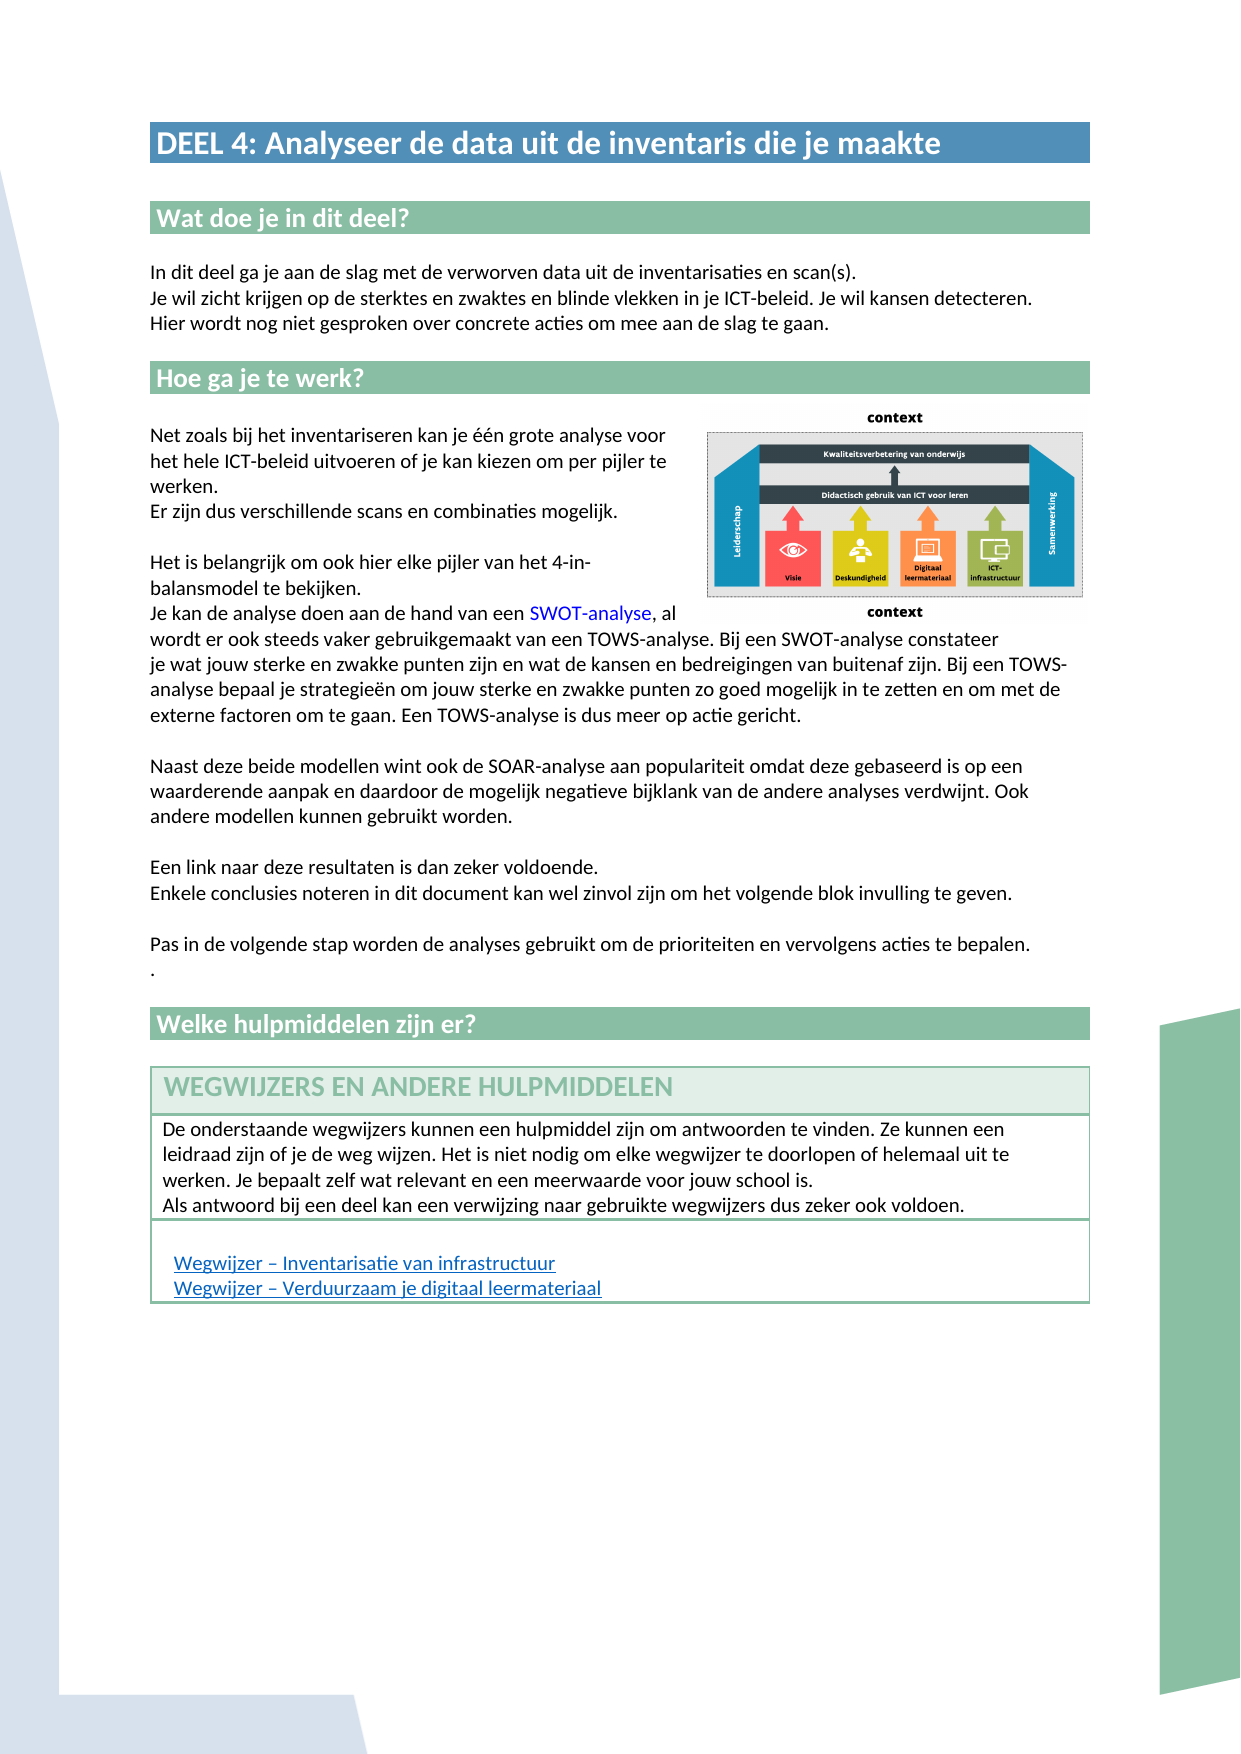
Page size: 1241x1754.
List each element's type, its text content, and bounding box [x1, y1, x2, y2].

text Naast deze beide modellen wint ook de SOAR-analyse aan populariteit omdat deze gebaseerd is op een waarderende aanpak en daardoor de mogelijk negatieve bijklank van de andere analyses verdwijnt. Ook andere modellen kunnen gebruikt worden. [150, 753, 1090, 829]
table_cell [152, 1221, 1089, 1301]
text Een link naar deze resultaten is dan zeker voldoende. Enkele conclusies noteren in dit document kan wel zinvol zijn om het volgende blok invulling te geven. [150, 854, 1090, 905]
text Het is belangrijk om ook hier elke pijler van het 4-in-balansmodel te bekijken. [150, 549, 700, 600]
text . [150, 956, 1090, 982]
subtitle Wat doe je in dit deel? [150, 201, 1090, 234]
table_header Wegwijzer – Inventarisatie van infrastructuur Wegwijzer – Verduurzaam je digitaal leermateriaal [162, 1250, 1078, 1301]
subtitle Welke hulpmiddelen zijn er? [150, 1007, 1090, 1040]
table_cell De onderstaande wegwijzers kunnen een hulpmiddel zijn om antwoorden te vinden. Ze kunnen een leidraad zijn of je de weg wijzen. Het is niet nodig om elke wegwijzer te doorlopen of helemaal uit te werken. Je bepaalt zelf wat relevant en een meerwaarde voor jouw school is. Als antwoord bij een deel kan een verwijzing naar gebruikte wegwijzers dus zeker ook voldoen. [152, 1116, 1089, 1218]
text Net zoals bij het inventariseren kan je één grote analyse voor het hele ICT-beleid uitvoeren of je kan kiezen om per pijler te werken. Er zijn dus verschillende scans en combinaties mogelijk. [150, 422, 700, 549]
text Pas in de volgende stap worden de analyses gebruikt om de prioriteiten en vervolgens acties te bepalen. [150, 931, 1090, 956]
table_header WEGWIJZERS EN ANDERE HULPMIDDELEN [152, 1068, 1089, 1113]
text Je kan de analyse doen aan de hand van een SWOT-analyse, al wordt er ook steeds vaker gebruikgemaakt van een TOWS-analyse. Bij een SWOT-analyse constateer je wat jouw sterke en zwakke punten zijn en wat de kansen en bedreigingen van buitenaf zijn. Bij een TOWS-analyse bepaal je strategieën om jouw sterke en zwakke punten zo goed mogelijk in te zetten en om met de externe factoren om te gaan. Een TOWS-analyse is dus meer op actie gericht. [150, 600, 1090, 727]
picture [0, 0, 1241, 1754]
text In dit deel ga je aan de slag met de verworven data uit de inventarisaties en scan(s). Je wil zicht krijgen op de sterktes en zwaktes en blinde vlekken in je ICT-beleid. Je wil kansen detecteren. Hier wordt nog niet gesproken over concrete acties om mee aan de slag te gaan. [150, 259, 1090, 336]
subtitle Hoe ga je te werk? [150, 361, 1090, 394]
subtitle DEEL 4: Analyseer de data uit de inventaris die je maakte [150, 122, 1090, 163]
